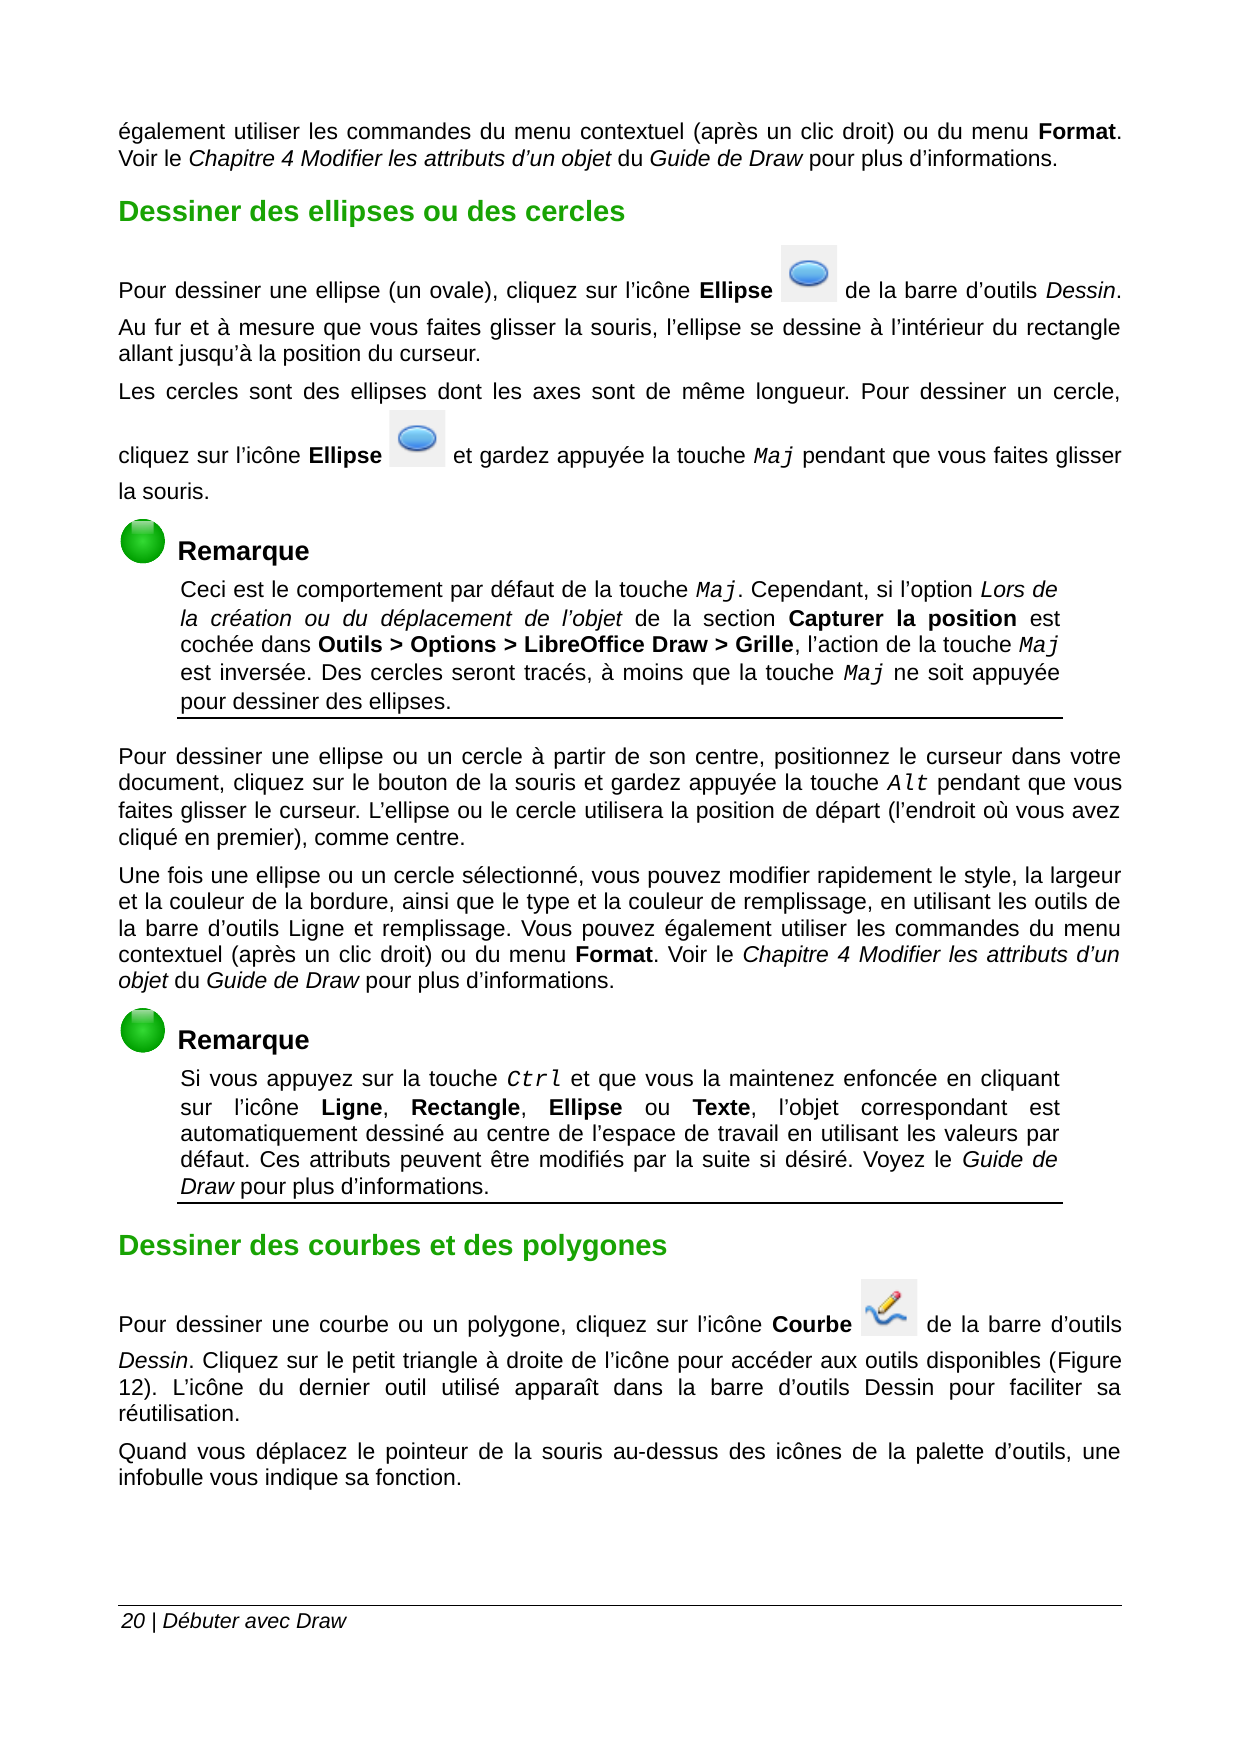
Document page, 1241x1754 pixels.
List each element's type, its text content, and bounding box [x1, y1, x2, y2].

text Quand vous déplacez le pointeur de la souris au-dessus des icônes de la palette d’outils, une infobulle vous indique sa fonction. [118, 1438, 1122, 1491]
text Ceci est le comportement par défaut de la touche Maj. Cependant, si l’option Lors de la création ou du déplacement de l’objet de la section Capturer la position est cochée dans Outils > Options > LibreOffice Draw > Grille, l’action de la touche Maj est inversée. Des cercles seront tracés, à moins que la touche Maj ne soit appuyée pour dessiner des ellipses. [177, 573, 1063, 717]
text Pour dessiner une ellipse (un ovale), cliquez sur l’icône Ellipse de la barre d’outils Dessin. Au fur et à mesure que vous faites glisser la souris, l’ellipse se dessine à l’intérieur du rectangle allant jusqu’à la position du curseur. [118, 240, 1122, 366]
picture [781, 245, 838, 302]
text Pour dessiner une ellipse ou un cercle à partir de son centre, positionnez le curseur dans votre document, cliquez sur le bouton de la souris et gardez appuyée la touche Alt pendant que vous faites glisser le curseur. L’ellipse ou le cercle utilisera la position de départ (l’endroit où vous avez cliqué en premier), comme centre. [118, 743, 1122, 850]
text Les cercles sont des ellipses dont les axes sont de même longueur. Pour dessiner un cercle, cliquez sur l’icône Ellipse et gardez appuyée la touche Maj pendant que vous faites glisser la souris. [118, 378, 1122, 505]
text Une fois une ellipse ou un cercle sélectionné, vous pouvez modifier rapidement le style, la largeur et la couleur de la bordure, ainsi que le type et la couleur de remplissage, en utilisant les outils de la barre d’outils Ligne et remplissage. Vous pouvez également utiliser les commandes du menu contextuel (après un clic droit) ou du menu Format. Voir le Chapitre 4 Modifier les attributs d’un objet du Guide de Draw pour plus d’informations. [118, 862, 1122, 994]
picture [389, 410, 446, 467]
subtitle Dessiner des ellipses ou des cercles [118, 194, 1122, 228]
subtitle Remarque [118, 1006, 1122, 1055]
text Si vous appuyez sur la touche Ctrl et que vous la maintenez enfoncée en cliquant sur l’icône Ligne, Rectangle, Ellipse ou Texte, l’objet correspondant est automatiquement dessiné au centre de l’espace de travail en utilisant les valeurs par défaut. Ces attributs peuvent être modifiés par la suite si désiré. Voyez le Guide de Draw pour plus d’informations. [177, 1062, 1063, 1202]
subtitle Dessiner des courbes et des polygones [118, 1228, 1122, 1261]
text Pour dessiner une courbe ou un polygone, cliquez sur l’icône Courbe de la barre d’outils Dessin. Cliquez sur le petit triangle à droite de l’icône pour accéder aux outils disponibles (Figure 12). L’icône du dernier outil utilisé apparaît dans la barre d’outils Dessin pour faciliter sa réutilisation. [118, 1273, 1122, 1426]
text également utiliser les commandes du menu contextuel (après un clic droit) ou du menu Format. Voir le Chapitre 4 Modifier les attributs d’un objet du Guide de Draw pour plus d’informations. [118, 118, 1122, 171]
picture [861, 1279, 918, 1336]
subtitle Remarque [118, 516, 1122, 566]
